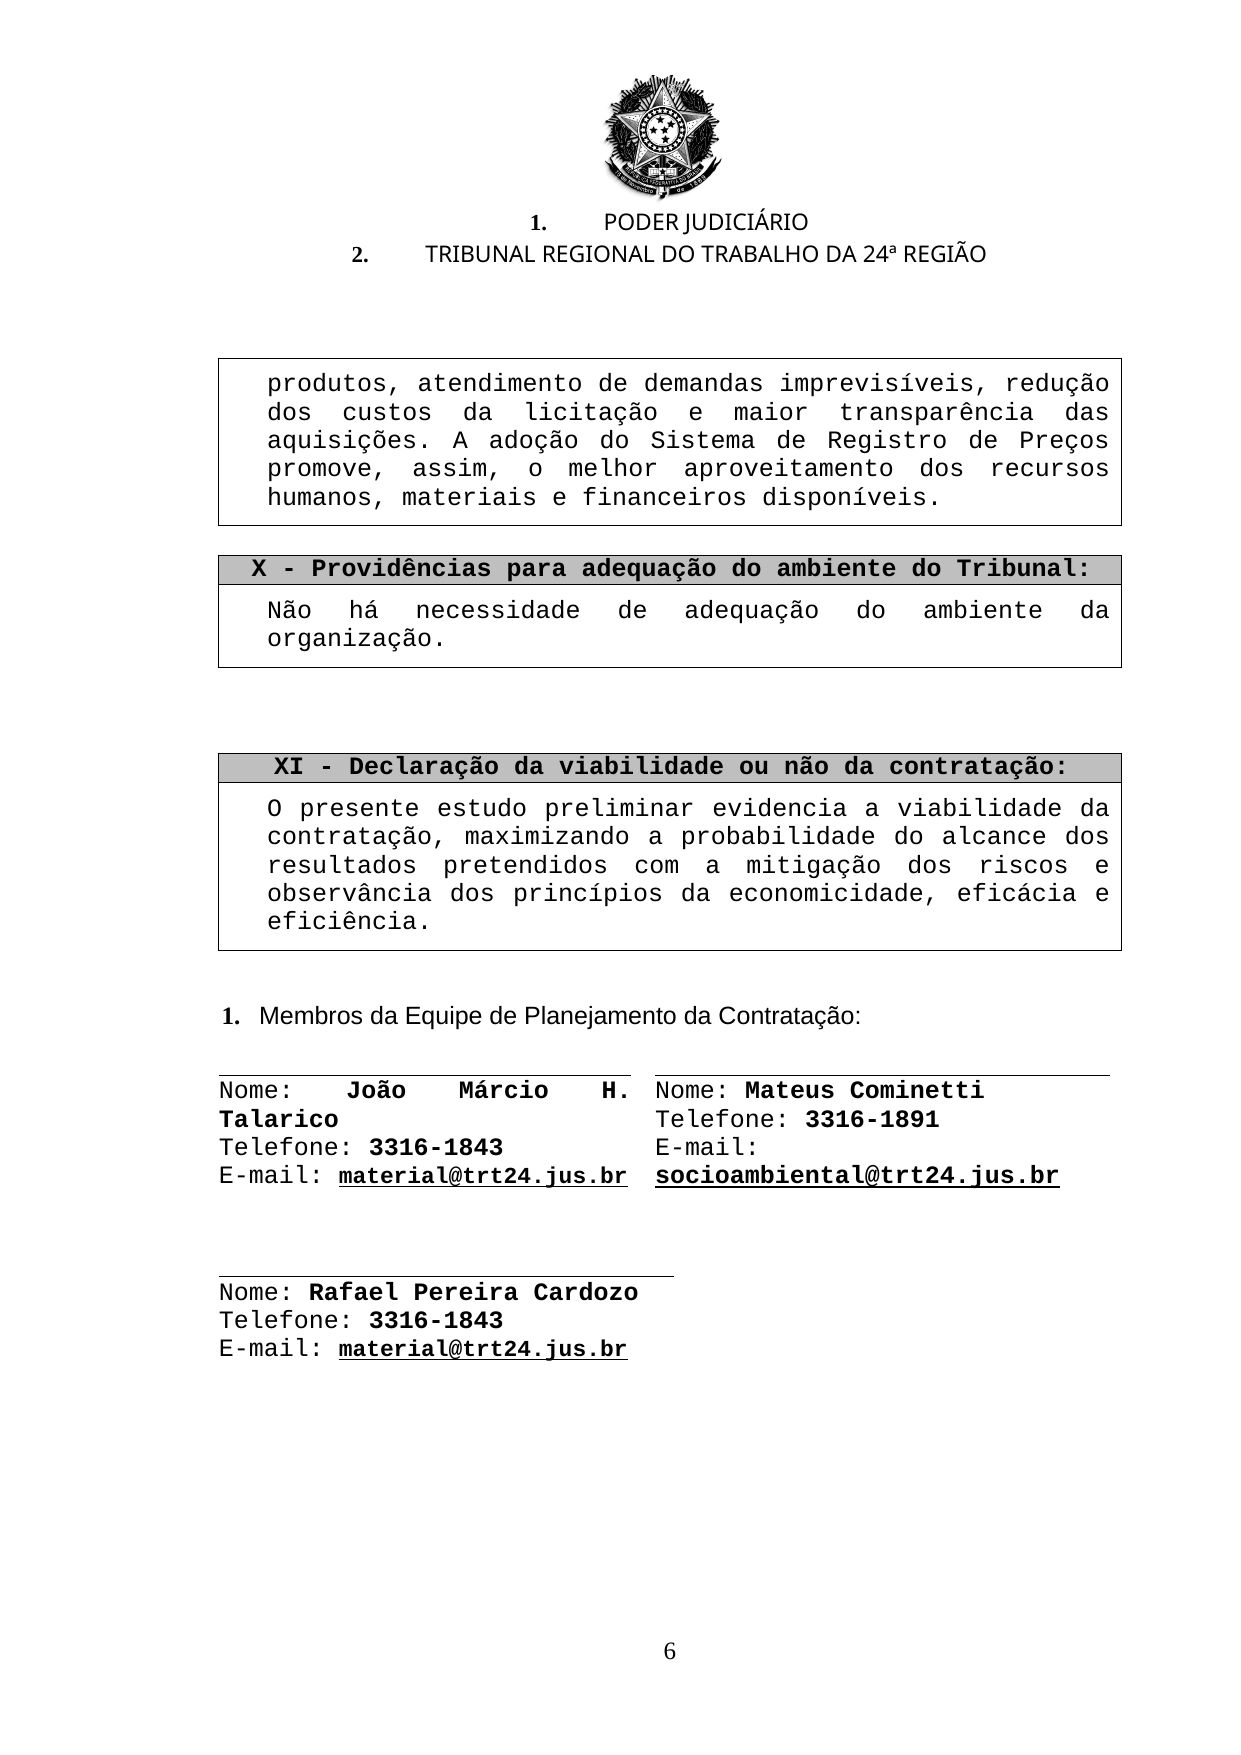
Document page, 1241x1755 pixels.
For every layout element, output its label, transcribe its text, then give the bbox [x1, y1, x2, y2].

table_header Nome: Mateus Cominetti Telefone: 3316-1891 E-mail: socioambiental@trt24.jus.br [643, 1075, 1122, 1191]
table_header Declaração da viabilidade ou não da contratação: [219, 754, 1121, 782]
table_cell O presente estudo preliminar evidencia a viabilidade da contratação, maximizando a probabilidade do alcance dos resultados pretendidos com a mitigação dos riscos e observância dos princípios da economicidade, eficácia e eficiência. [219, 783, 1121, 950]
table_header [686, 1276, 1122, 1364]
table_cell produtos, atendimento de demandas imprevisíveis, redução dos custos da licitação e maior transparência das aquisições. A adoção do Sistema de Registro de Preços promove, assim, o melhor aproveitamento dos recursos humanos, materiais e financeiros disponíveis. [219, 359, 1121, 525]
table_header Nome: Rafael Pereira Cardozo Telefone: 3316-1843 E-mail: material@trt24.jus.br [207, 1276, 686, 1364]
table_cell Não há necessidade de adequação do ambiente da organização. [219, 585, 1121, 667]
table_header Providências para adequação do ambiente do Tribunal: [219, 556, 1121, 584]
table_header Nome: João Márcio H. Talarico Telefone: 3316-1843 E-mail: material@trt24.jus.br [207, 1075, 643, 1191]
subtitle Membros da Equipe de Planejamento da Contratação: [221, 1001, 1122, 1030]
